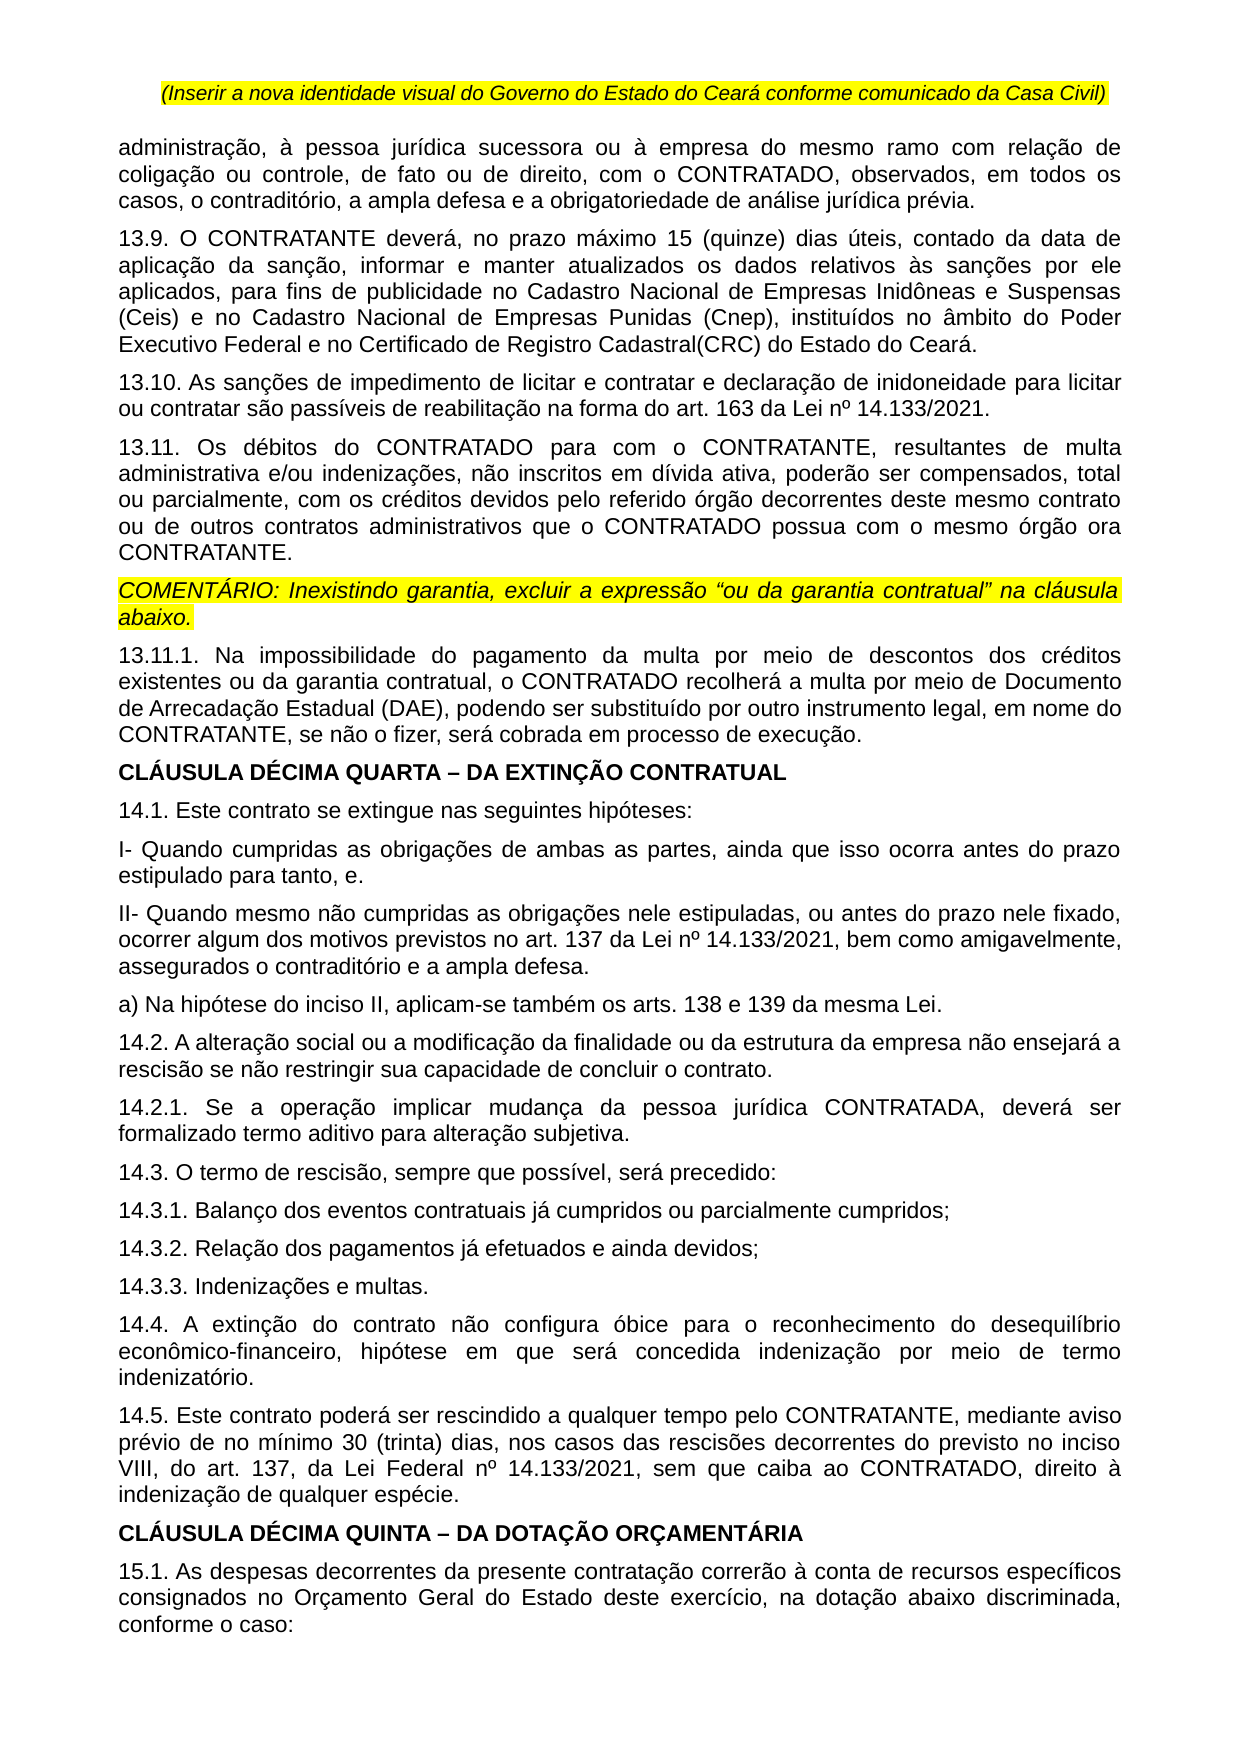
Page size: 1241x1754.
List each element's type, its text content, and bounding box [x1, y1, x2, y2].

text 13.10. As sanções de impedimento de licitar e contratar e declaração de inidoneidade para licitar ou contratar são passíveis de reabilitação na forma do art. 163 da Lei nº 14.133/2021. [118, 369, 1122, 422]
text 14.3. O termo de rescisão, sempre que possível, será precedido: [118, 1158, 1122, 1185]
text 15.1. As despesas decorrentes da presente contratação correrão à conta de recursos específicos consignados no Orçamento Geral do Estado deste exercício, na dotação abaixo discriminada, conforme o caso: [118, 1558, 1122, 1637]
text I- Quando cumpridas as obrigações de ambas as partes, ainda que isso ocorra antes do prazo estipulado para tanto, e. [118, 836, 1122, 888]
text CLÁUSULA DÉCIMA QUARTA – DA EXTINÇÃO CONTRATUAL [118, 759, 1122, 785]
text 14.2.1. Se a operação implicar mudança da pessoa jurídica CONTRATADA, deverá ser formalizado termo aditivo para alteração subjetiva. [118, 1094, 1122, 1147]
text 14.5. Este contrato poderá ser rescindido a qualquer tempo pelo CONTRATANTE, mediante aviso prévio de no mínimo 30 (trinta) dias, nos casos das rescisões decorrentes do previsto no inciso VIII, do art. 137, da Lei Federal nº 14.133/2021, sem que caiba ao CONTRATADO, direito à indenização de qualquer espécie. [118, 1402, 1122, 1508]
text II- Quando mesmo não cumpridas as obrigações nele estipuladas, ou antes do prazo nele fixado, ocorrer algum dos motivos previstos no art. 137 da Lei nº 14.133/2021, bem como amigavelmente, assegurados o contraditório e a ampla defesa. [118, 900, 1122, 979]
text 14.3.2. Relação dos pagamentos já efetuados e ainda devidos; [118, 1235, 1122, 1261]
text a) Na hipótese do inciso II, aplicam-se também os arts. 138 e 139 da mesma Lei. [118, 991, 1122, 1017]
text 14.4. A extinção do contrato não configura óbice para o reconhecimento do desequilíbrio econômico-financeiro, hipótese em que será concedida indenização por meio de termo indenizatório. [118, 1311, 1122, 1390]
text 13.11.1. Na impossibilidade do pagamento da multa por meio de descontos dos créditos existentes ou da garantia contratual, o CONTRATADO recolherá a multa por meio de Documento de Arrecadação Estadual (DAE), podendo ser substituído por outro instrumento legal, em nome do CONTRATANTE, se não o fizer, será cobrada em processo de execução. [118, 642, 1122, 747]
text COMENTÁRIO: Inexistindo garantia, excluir a expressão “ou da garantia contratual” na cláusula abaixo. [118, 577, 1122, 630]
text 13.9. O CONTRATANTE deverá, no prazo máximo 15 (quinze) dias úteis, contado da data de aplicação da sanção, informar e manter atualizados os dados relativos às sanções por ele aplicados, para fins de publicidade no Cadastro Nacional de Empresas Inidôneas e Suspensas (Ceis) e no Cadastro Nacional de Empresas Punidas (Cnep), instituídos no âmbito do Poder Executivo Federal e no Certificado de Registro Cadastral(CRC) do Estado do Ceará. [118, 225, 1122, 357]
text 14.3.3. Indenizações e multas. [118, 1273, 1122, 1299]
text 14.2. A alteração social ou a modificação da finalidade ou da estrutura da empresa não ensejará a rescisão se não restringir sua capacidade de concluir o contrato. [118, 1029, 1122, 1082]
text 13.11. Os débitos do CONTRATADO para com o CONTRATANTE, resultantes de multa administrativa e/ou indenizações, não inscritos em dívida ativa, poderão ser compensados, total ou parcialmente, com os créditos devidos pelo referido órgão decorrentes deste mesmo contrato ou de outros contratos administrativos que o CONTRATADO possua com o mesmo órgão ora CONTRATANTE. [118, 433, 1122, 565]
text 14.3.1. Balanço dos eventos contratuais já cumpridos ou parcialmente cumpridos; [118, 1197, 1122, 1223]
text administração, à pessoa jurídica sucessora ou à empresa do mesmo ramo com relação de coligação ou controle, de fato ou de direito, com o CONTRATADO, observados, em todos os casos, o contraditório, a ampla defesa e a obrigatoriedade de análise jurídica prévia. [118, 134, 1122, 213]
text 14.1. Este contrato se extingue nas seguintes hipóteses: [118, 797, 1122, 824]
text CLÁUSULA DÉCIMA QUINTA – DA DOTAÇÃO ORÇAMENTÁRIA [118, 1519, 1122, 1546]
